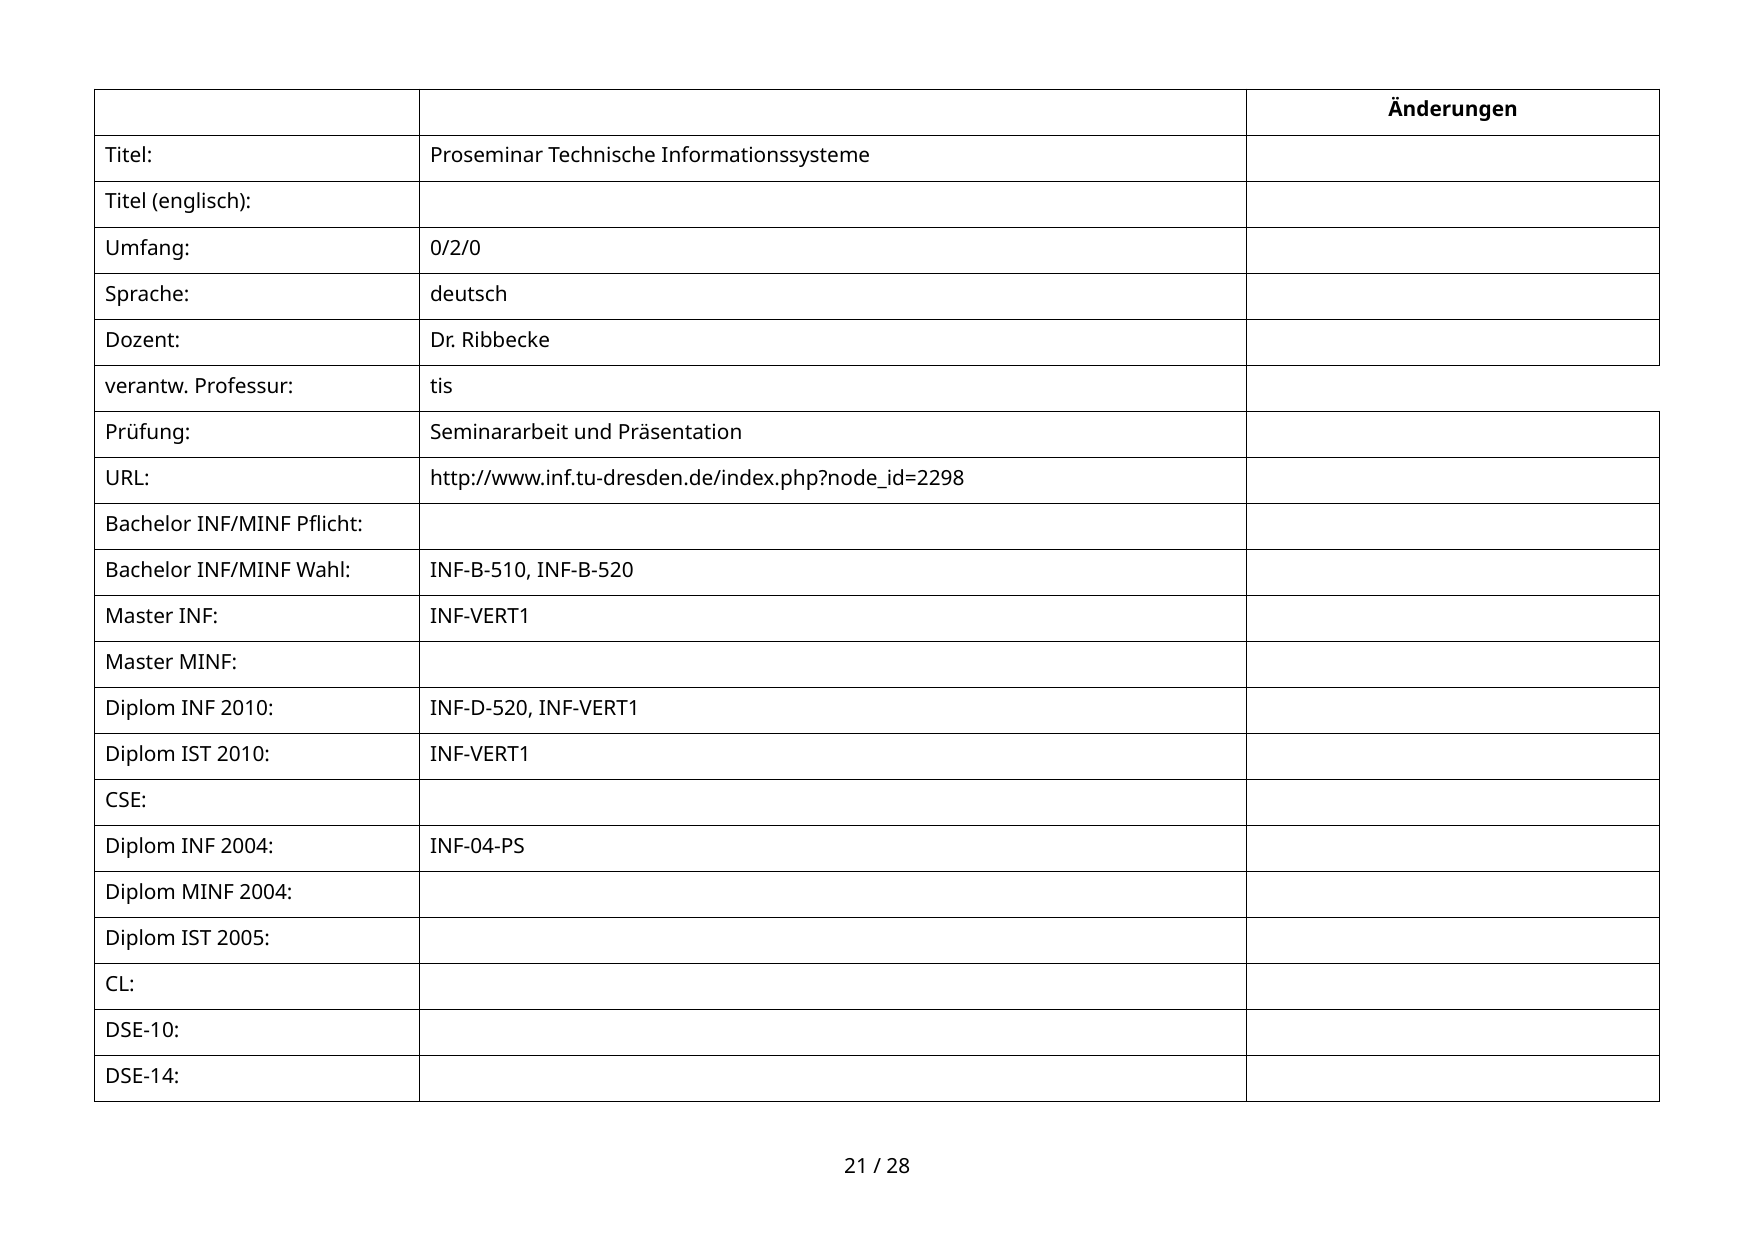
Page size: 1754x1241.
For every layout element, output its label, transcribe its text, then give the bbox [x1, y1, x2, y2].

table_header [95, 90, 419, 134]
table_cell [1247, 182, 1659, 227]
table_cell [1247, 688, 1659, 733]
table_cell CSE: [95, 780, 419, 825]
table_cell http://www.inf.tu-dresden.de/index.php?node_id=2298 [420, 458, 1246, 503]
table_cell Dr. Ribbecke [420, 320, 1246, 365]
table_cell Diplom MINF 2004: [95, 872, 419, 917]
table_cell [1247, 826, 1659, 871]
table_cell [420, 780, 1246, 825]
table_cell [420, 642, 1246, 687]
table_cell [420, 1056, 1246, 1101]
table_cell INF-B-510, INF-B-520 [420, 550, 1246, 595]
table_cell Seminararbeit und Präsentation [420, 412, 1246, 457]
table_cell [420, 504, 1246, 549]
table_cell [1247, 734, 1659, 779]
table_cell INF-D-520, INF-VERT1 [420, 688, 1246, 733]
table_header [420, 90, 1246, 134]
table_cell [1247, 596, 1659, 641]
table_cell CL: [95, 964, 419, 1009]
table_cell DSE-14: [95, 1056, 419, 1101]
table_cell [420, 964, 1246, 1009]
table_cell INF-VERT1 [420, 596, 1246, 641]
table_cell tis [420, 366, 1246, 411]
table_cell [1247, 504, 1659, 549]
table_cell Sprache: [95, 274, 419, 319]
table_cell DSE-10: [95, 1010, 419, 1055]
table_cell Titel (englisch): [95, 182, 419, 227]
table_cell [1247, 228, 1659, 273]
table_cell Umfang: [95, 228, 419, 273]
table_cell deutsch [420, 274, 1246, 319]
table_cell [1247, 1010, 1659, 1055]
table_cell [420, 182, 1246, 227]
table_cell Master INF: [95, 596, 419, 641]
table_cell Titel: [95, 136, 419, 181]
table_cell [420, 918, 1246, 963]
table_cell 0/2/0 [420, 228, 1246, 273]
table_cell [1247, 918, 1659, 963]
table_cell Diplom INF 2004: [95, 826, 419, 871]
table_cell Diplom IST 2005: [95, 918, 419, 963]
table_cell Prüfung: [95, 412, 419, 457]
table_cell [1247, 780, 1659, 825]
table_cell [1247, 872, 1659, 917]
table_cell Master MINF: [95, 642, 419, 687]
table_cell [1247, 642, 1659, 687]
table_cell [1247, 412, 1659, 457]
table_cell Proseminar Technische Informationssysteme [420, 136, 1246, 181]
table_cell verantw. Professur: [95, 366, 419, 411]
table_cell Bachelor INF/MINF Pflicht: [95, 504, 419, 549]
table_cell Diplom IST 2010: [95, 734, 419, 779]
table_cell [1247, 320, 1659, 365]
table_cell Dozent: [95, 320, 419, 365]
table_cell [1247, 964, 1659, 1009]
table_cell [1247, 136, 1659, 181]
table_cell [1247, 458, 1659, 503]
table_cell Diplom INF 2010: [95, 688, 419, 733]
table_cell URL: [95, 458, 419, 503]
table_cell [420, 1010, 1246, 1055]
table_header Änderungen [1247, 90, 1659, 134]
table_cell [1247, 1056, 1659, 1101]
table_cell [1247, 550, 1659, 595]
table_cell INF-VERT1 [420, 734, 1246, 779]
table_cell Bachelor INF/MINF Wahl: [95, 550, 419, 595]
table_cell [1247, 274, 1659, 319]
table_cell [420, 872, 1246, 917]
table_cell INF-04-PS [420, 826, 1246, 871]
